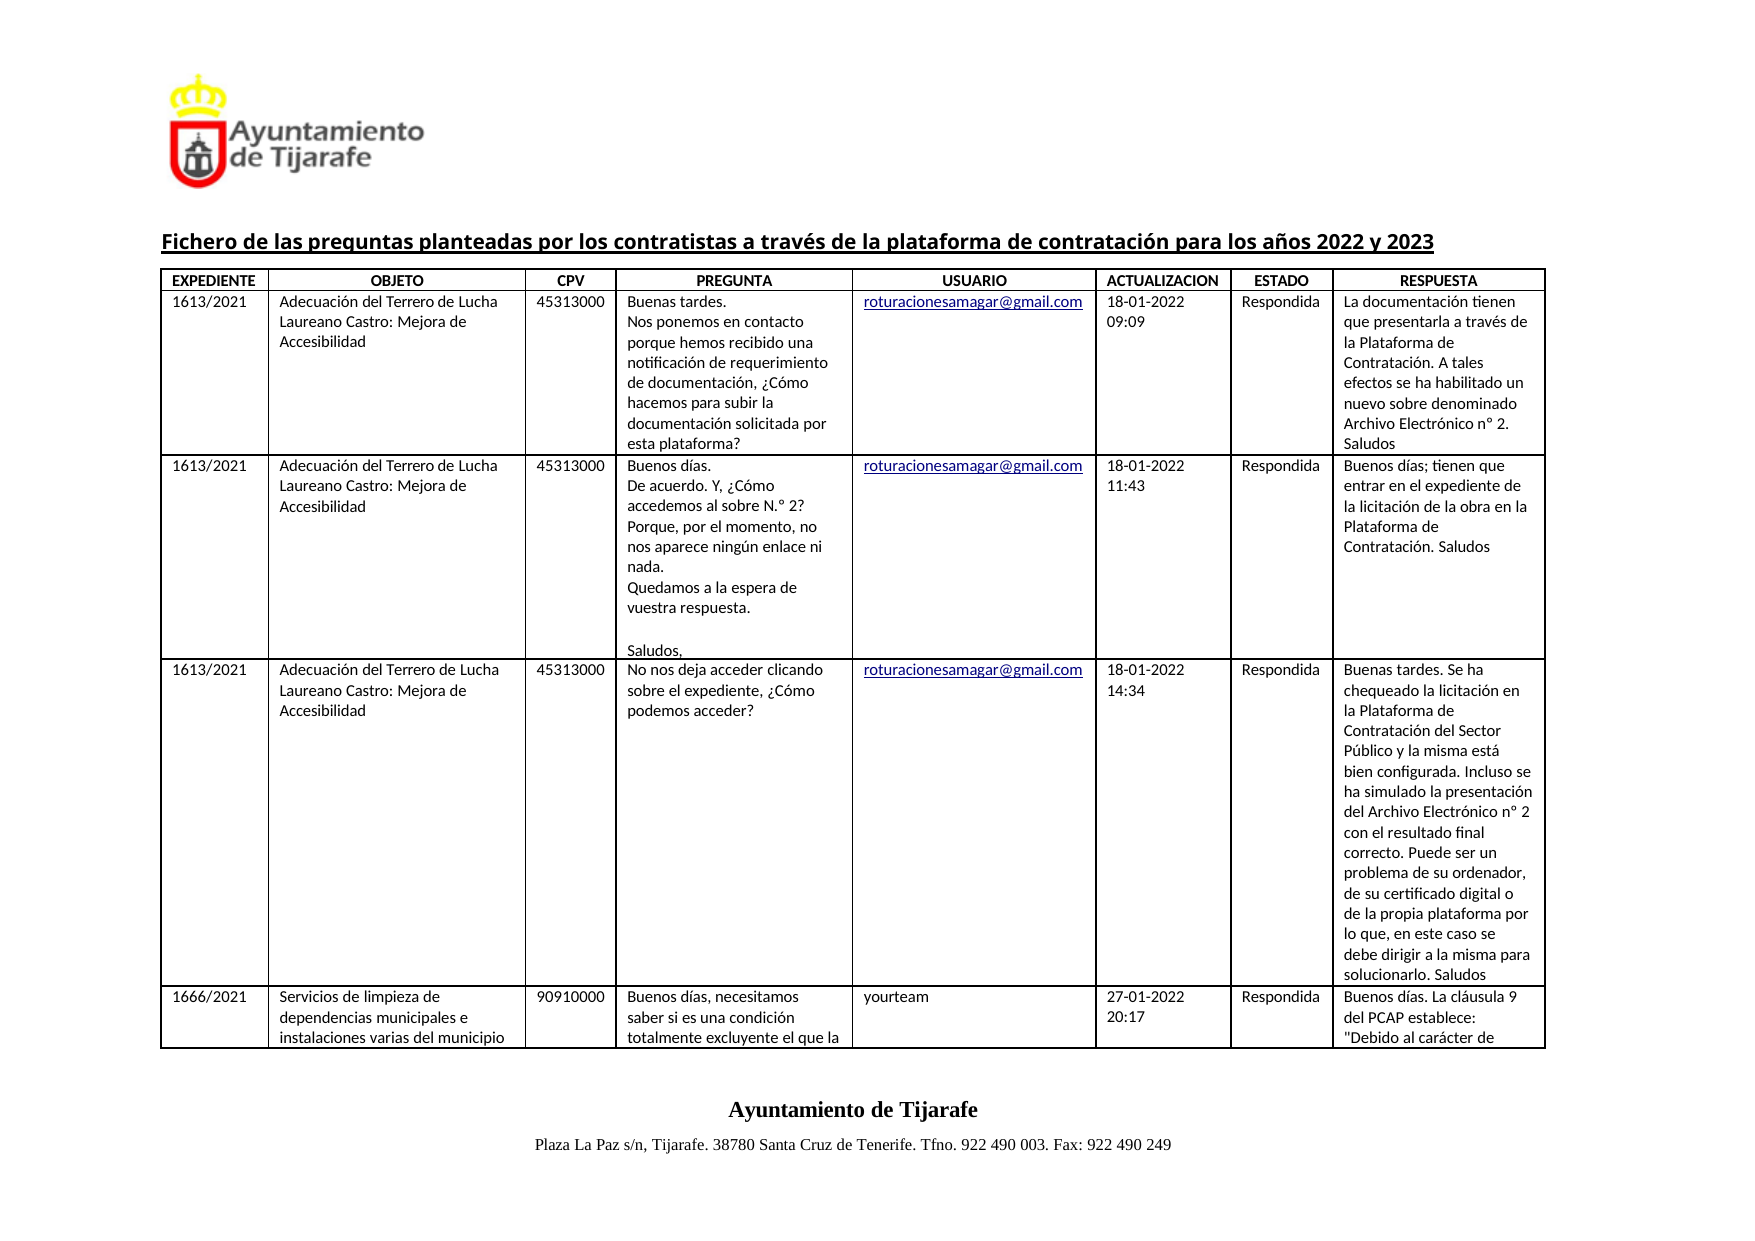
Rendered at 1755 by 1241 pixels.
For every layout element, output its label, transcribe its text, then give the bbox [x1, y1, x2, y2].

table_cell roturacionesamagar@gmail.com [853, 456, 1095, 658]
table_cell Buenas tardes. Nos ponemos en contacto porque hemos recibido una notificación de requerimiento de documentación, ¿Cómo hacemos para subir la documentación solicitada por esta plataforma? [617, 291, 852, 454]
table_cell 1613/2021 [162, 456, 268, 658]
table_cell Respondida [1232, 456, 1332, 658]
table_cell 45313000 [526, 456, 615, 658]
table_cell Servicios de limpieza de dependencias municipales e instalaciones varias del municipio [269, 987, 525, 1047]
table_cell La documentación tienen que presentarla a través de la Plataforma de Contratación. A tales efectos se ha habilitado un nuevo sobre denominado Archivo Electrónico nº 2. Saludos [1334, 291, 1544, 454]
table_cell Buenos días. De acuerdo. Y, ¿Cómo accedemos al sobre N.º 2? Porque, por el momento, no nos aparece ningún enlace ni nada. Quedamos a la espera de vuestra respuesta. Saludos, [617, 456, 852, 658]
table_cell 27-01-2022 20:17 [1097, 987, 1230, 1047]
table_cell 45313000 [526, 660, 615, 985]
table_header RESPUESTA [1334, 270, 1544, 290]
table_cell 45313000 [526, 291, 615, 454]
table_cell Buenos días. La cláusula 9 del PCAP establece: "Debido al carácter de [1334, 987, 1544, 1047]
text Fichero de las preguntas planteadas por los contratistas a través de la plataforma de contratación para los años 2022 y 2023 [161, 227, 1560, 255]
table_cell Buenos días; tienen que entrar en el expediente de la licitación de la obra en la Plataforma de Contratación. Saludos [1334, 456, 1544, 658]
table_cell Respondida [1232, 660, 1332, 985]
table_cell roturacionesamagar@gmail.com [853, 660, 1095, 985]
table_header PREGUNTA [617, 270, 852, 290]
table_cell 1666/2021 [162, 987, 268, 1047]
table_header USUARIO [853, 270, 1095, 290]
table_cell Adecuación del Terrero de Lucha Laureano Castro: Mejora de Accesibilidad [269, 456, 525, 658]
table_cell Respondida [1232, 291, 1332, 454]
table_header CPV [526, 270, 615, 290]
table_cell Buenas tardes. Se ha chequeado la licitación en la Plataforma de Contratación del Sector Público y la misma está bien configurada. Incluso se ha simulado la presentación del Archivo Electrónico nº 2 con el resultado final correcto. Puede ser un problema de su ordenador, de su certificado digital o de la propia plataforma por lo que, en este caso se debe dirigir a la misma para solucionarlo. Saludos [1334, 660, 1544, 985]
table_cell Respondida [1232, 987, 1332, 1047]
table_cell 18-01-2022 09:09 [1097, 291, 1230, 454]
table_cell Adecuación del Terrero de Lucha Laureano Castro: Mejora de Accesibilidad [269, 660, 525, 985]
table_header EXPEDIENTE [162, 270, 268, 290]
table_cell yourteam [853, 987, 1095, 1047]
table_cell Adecuación del Terrero de Lucha Laureano Castro: Mejora de Accesibilidad [269, 291, 525, 454]
table_cell No nos deja acceder clicando sobre el expediente, ¿Cómo podemos acceder? [617, 660, 852, 985]
table_header ACTUALIZACION [1097, 270, 1230, 290]
table_cell 1613/2021 [162, 660, 268, 985]
table_cell roturacionesamagar@gmail.com [853, 291, 1095, 454]
table_cell 90910000 [526, 987, 615, 1047]
table_header ESTADO [1232, 270, 1332, 290]
table_header OBJETO [269, 270, 525, 290]
table_cell 18-01-2022 11:43 [1097, 456, 1230, 658]
table_cell 1613/2021 [162, 291, 268, 454]
table_cell 18-01-2022 14:34 [1097, 660, 1230, 985]
table_cell Buenos días, necesitamos saber si es una condición totalmente excluyente el que la [617, 987, 852, 1047]
